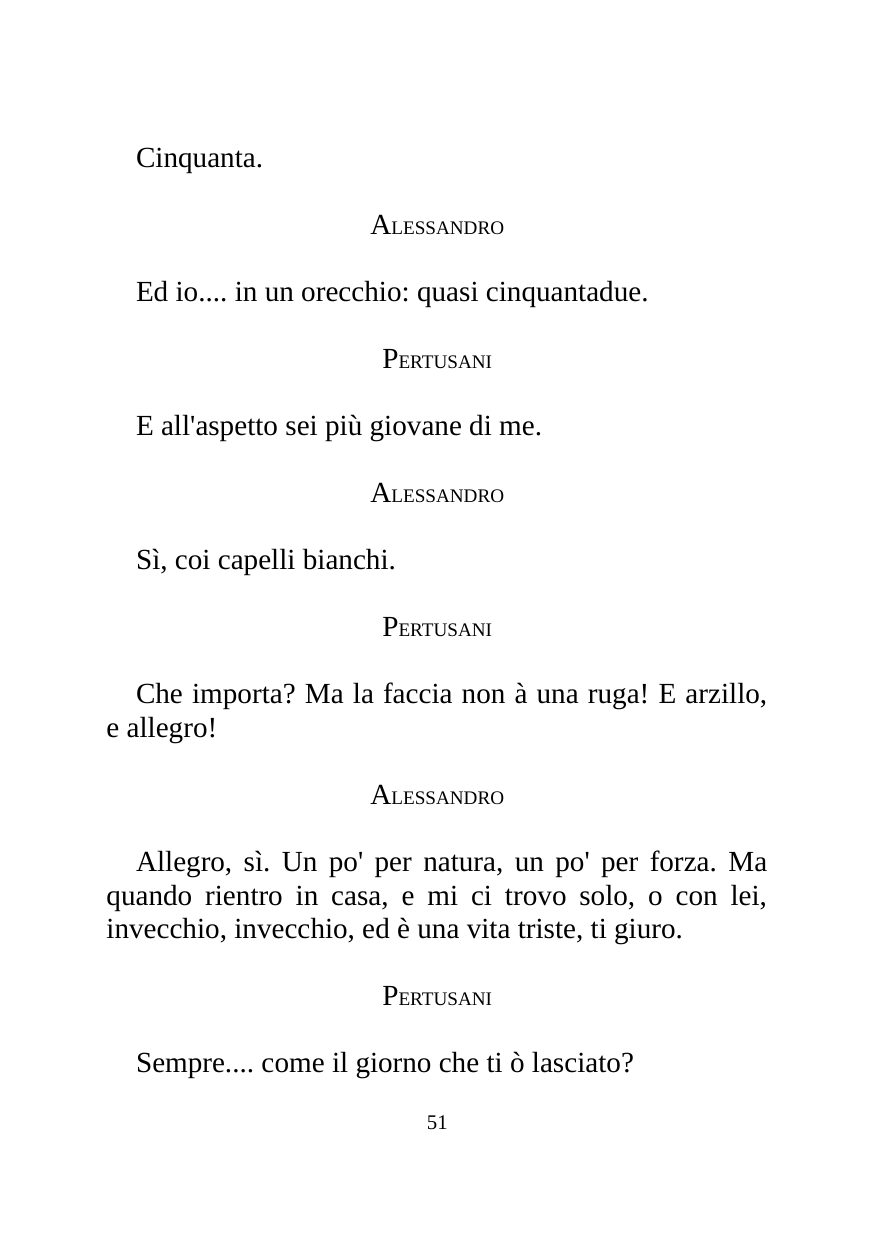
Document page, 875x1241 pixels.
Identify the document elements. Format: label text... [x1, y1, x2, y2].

text Cinquanta. [106, 140, 768, 173]
text Che importa? Ma la faccia non à una ruga! E arzillo, e allegro! [106, 676, 768, 743]
text E all'aspetto sei più giovane di me. [106, 408, 768, 442]
text Alessandro [106, 475, 768, 509]
text Alessandro [106, 207, 768, 240]
text Ed io.... in un orecchio: quasi cinquantadue. [106, 274, 768, 307]
text Sempre.... come il giorno che ti ò lasciato? [106, 1045, 768, 1079]
text Allegro, sì. Un po' per natura, un po' per forza. Ma quando rientro in casa, e mi ci trovo solo, o con lei, invecchio, invecchio, ed è una vita triste, ti giuro. [106, 844, 768, 945]
text Alessandro [106, 777, 768, 811]
text Pertusani [106, 978, 768, 1012]
text Pertusani [106, 341, 768, 374]
text Sì, coi capelli bianchi. [106, 542, 768, 576]
text Pertusani [106, 609, 768, 643]
